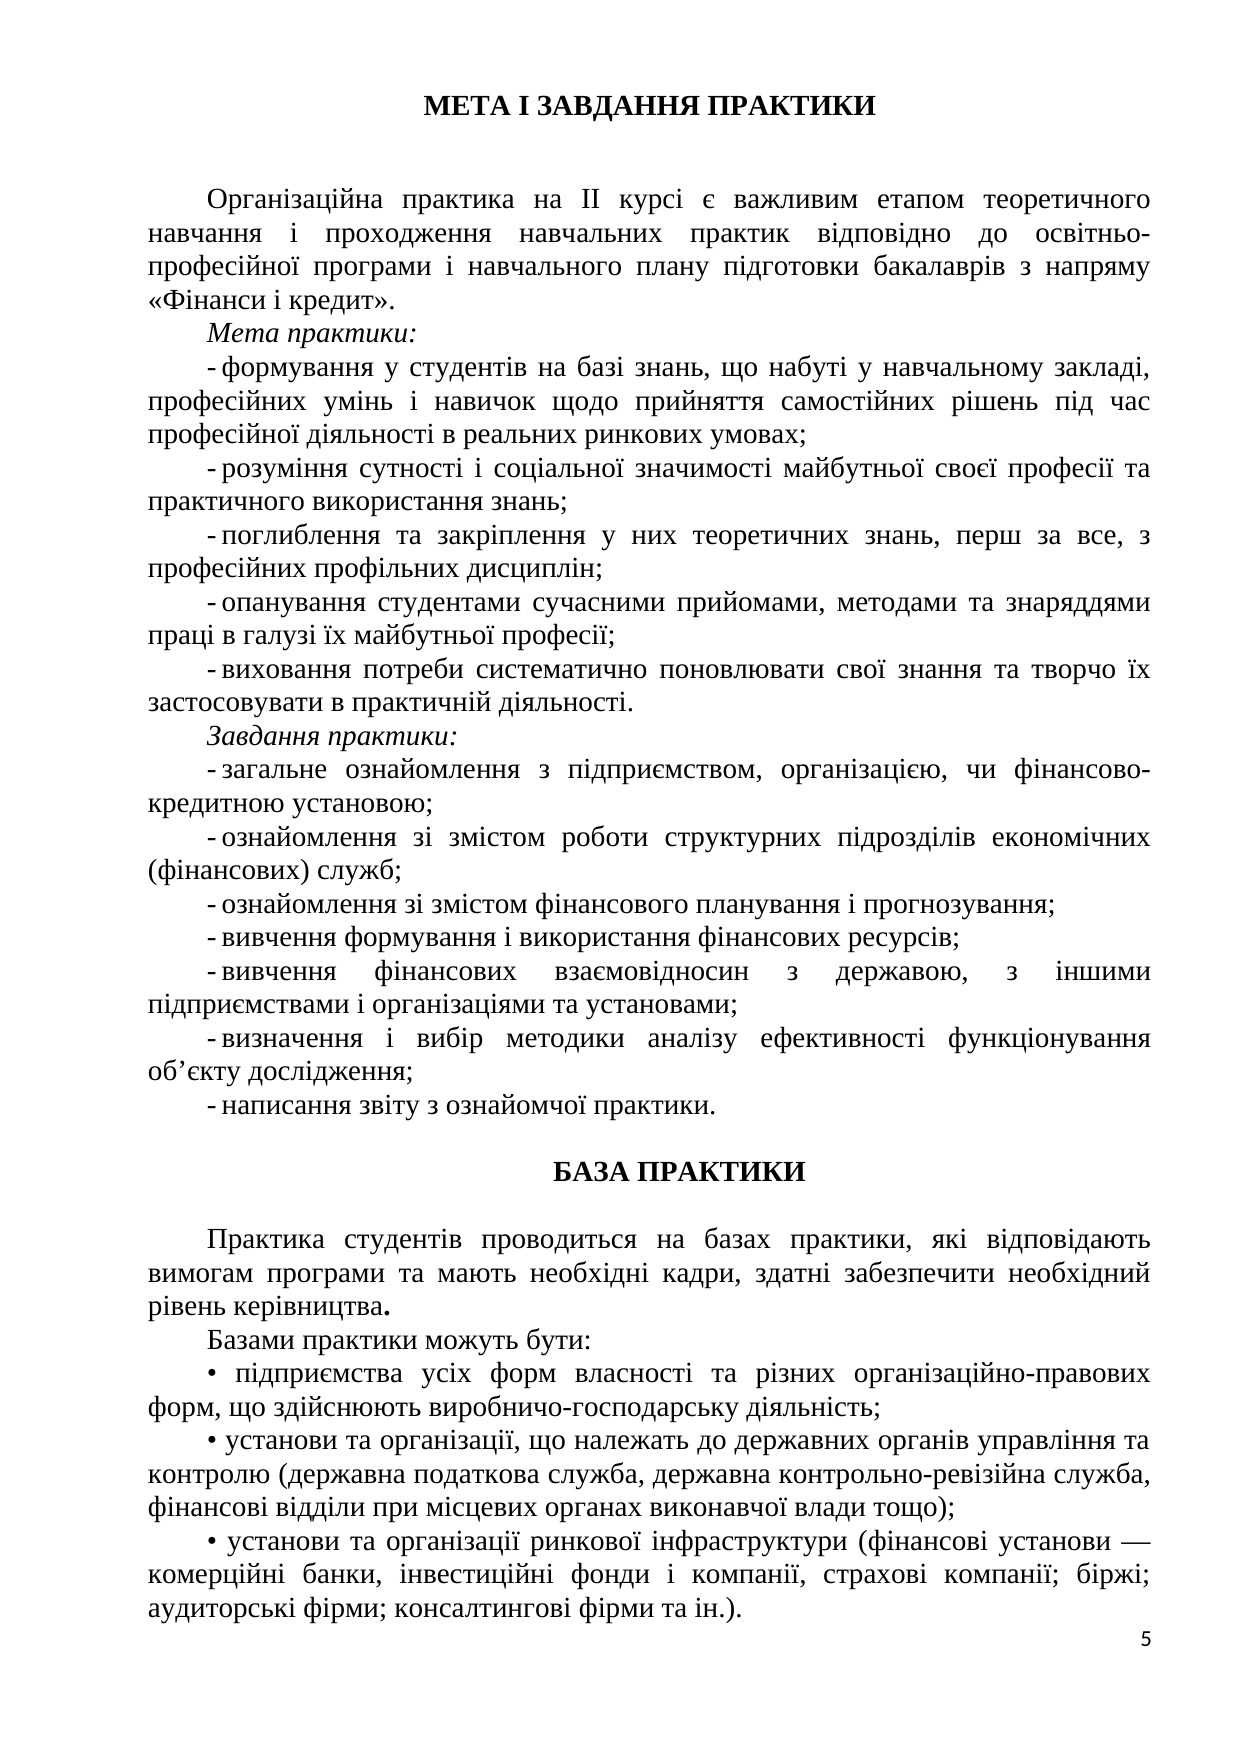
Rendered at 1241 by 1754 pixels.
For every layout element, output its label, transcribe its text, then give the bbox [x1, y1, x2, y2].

text • установи та організації ринкової інфраструктури (фінансові установи — комерційні банки, інвестиційні фонди і компанії, страхові компанії; біржі; аудиторські фірми; консалтингові фірми та ін.). [148, 1523, 1152, 1624]
text МЕТА І ЗАВДАННЯ ПРАКТИКИ [148, 88, 1152, 122]
text Організаційна практика на II курсі є важливим етапом теоретичного навчання і проходження навчальних практик відповідно до освітньо-професійної програми і навчального плану підготовки бакалаврів з напряму «Фінанси і кредит». [148, 181, 1152, 316]
list поглиблення та закріплення у них теоретичних знань, перш за все, з професійних профільних дисциплін; [148, 517, 1152, 584]
text Мета практики: [148, 316, 1152, 349]
subtitle БАЗА ПРАКТИКИ [148, 1154, 1152, 1188]
list опанування студентами сучасними прийомами, методами та знаряддями праці в галузі їх майбутньої професії; [148, 584, 1152, 651]
list написання звіту з ознайомчої практики. [148, 1087, 1152, 1121]
list ознайомлення зі змістом фінансового планування і прогнозування; [148, 886, 1152, 919]
list ознайомлення зі змістом роботи структурних підрозділів економічних (фінансових) служб; [148, 819, 1152, 886]
list формування у студентів на базі знань, що набуті у навчальному закладі, професійних умінь і навичок щодо прийняття самостійних рішень під час професійної діяльності в реальних ринкових умовах; [148, 349, 1152, 450]
text Завдання практики: [148, 718, 1152, 752]
text Базами практики можуть бути: [148, 1322, 1152, 1355]
text Практика студентів проводиться на базах практики, які відповідають вимогам програми та мають необхідні кадри, здатні забезпечити необхідний рівень керівництва. [148, 1221, 1152, 1322]
list виховання потреби систематично поновлювати свої знання та творчо їх застосовувати в практичній діяльності. [148, 651, 1152, 718]
text • підприємства усіх форм власності та різних організаційно-правових форм, що здійснюють виробничо-господарську діяльність; [148, 1355, 1152, 1422]
text • установи та організації, що належать до державних органів управління та контролю (державна податкова служба, державна контрольно-ревізійна служба, фінансові відділи при місцевих органах виконавчої влади тощо); [148, 1422, 1152, 1523]
list загальне ознайомлення з підприємством, організацією, чи фінансово-кредитною установою; [148, 752, 1152, 819]
list розуміння сутності і соціальної значимості майбутньої своєї професії та практичного використання знань; [148, 450, 1152, 517]
list визначення і вибір методики аналізу ефективності функціонування об’єкту дослідження; [148, 1020, 1152, 1087]
list вивчення фінансових взаємовідносин з державою, з іншими підприємствами і організаціями та установами; [148, 953, 1152, 1020]
list вивчення формування і використання фінансових ресурсів; [148, 919, 1152, 953]
